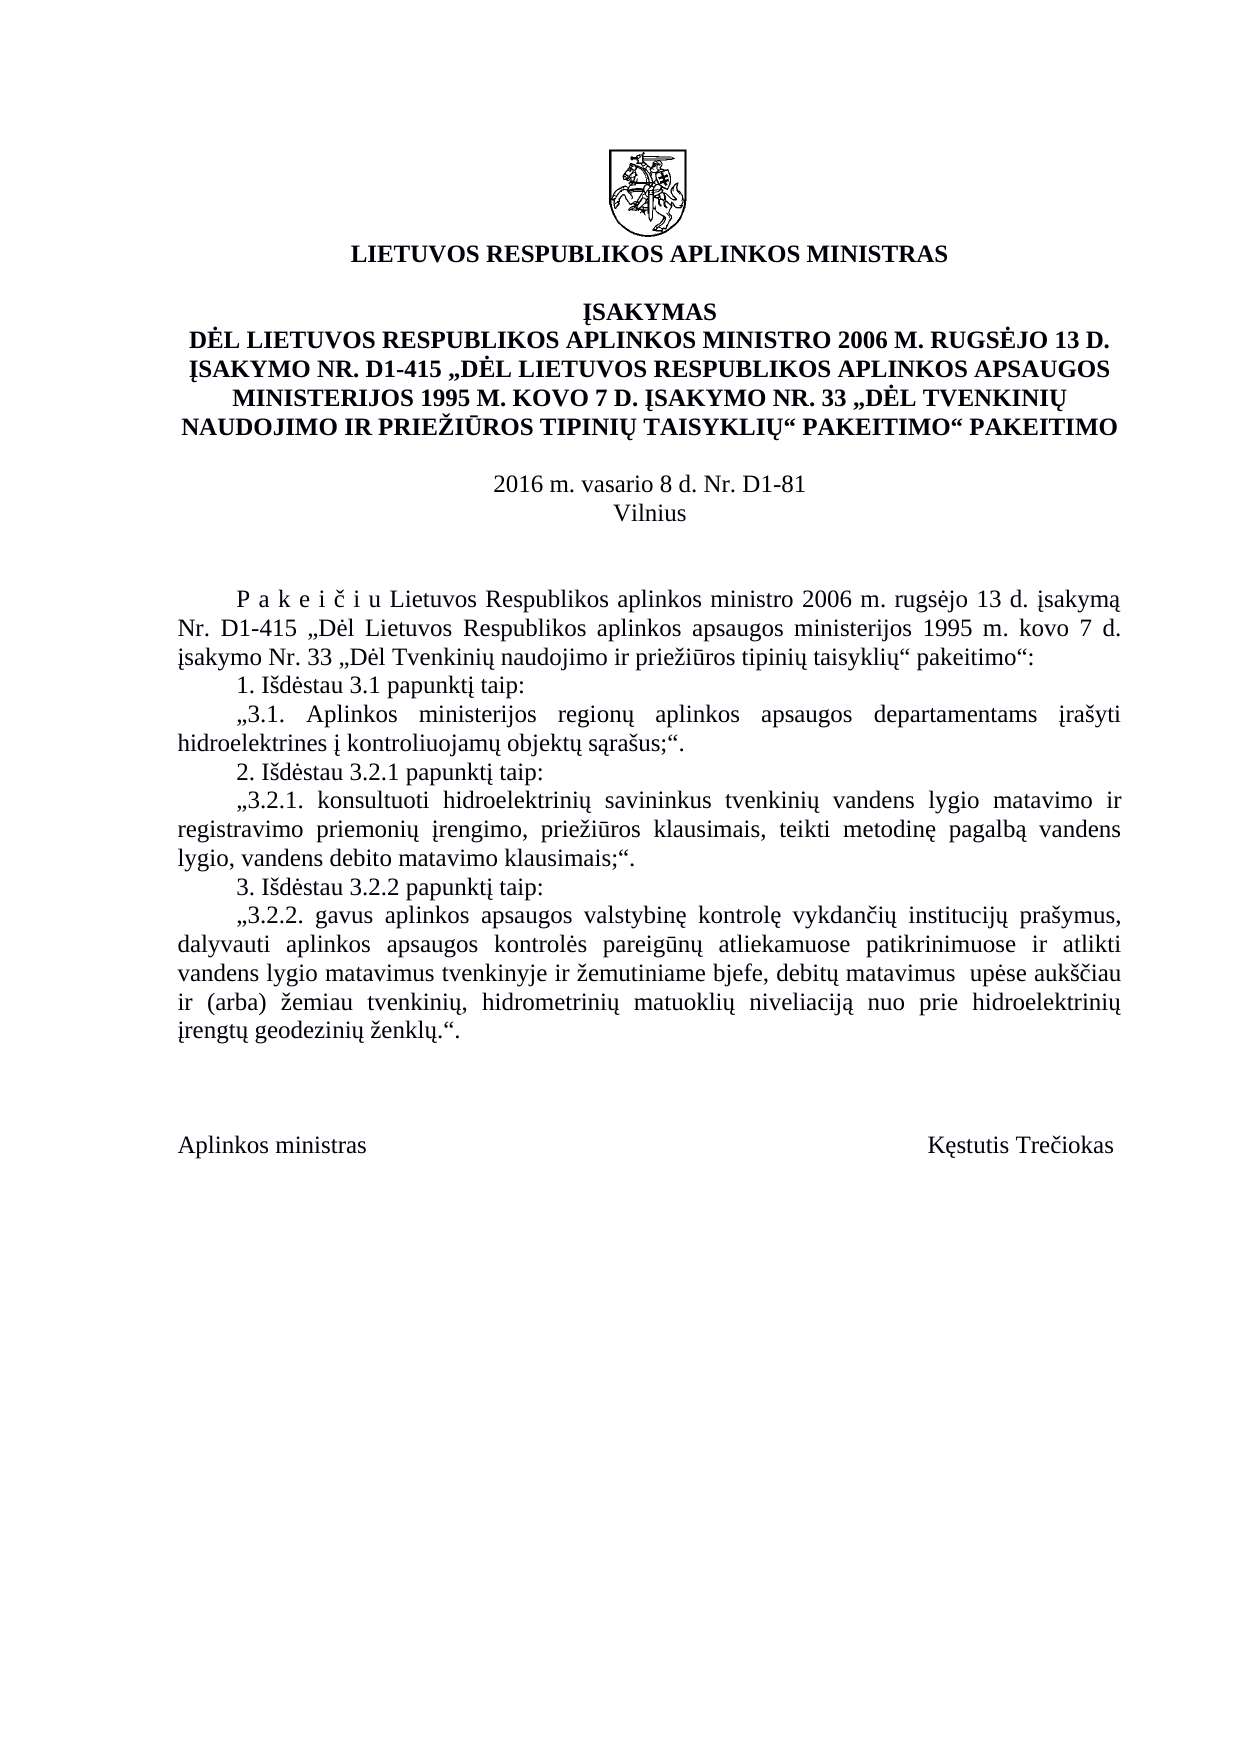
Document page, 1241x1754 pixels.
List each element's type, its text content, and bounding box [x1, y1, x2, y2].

text 2016 m. vasario 8 d. Nr. D1-81 [177, 469, 1122, 498]
text „3.2.2. gavus aplinkos apsaugos valstybinę kontrolę vykdančių institucijų prašymus, dalyvauti aplinkos apsaugos kontrolės pareigūnų atliekamuose patikrinimuose ir atlikti vandens lygio matavimus tvenkinyje ir žemutiniame bjefe, debitų matavimus upėse aukščiau ir (arba) žemiau tvenkinių, hidrometrinių matuoklių niveliaciją nuo prie hidroelektrinių įrengtų geodezinių ženklų.“. [177, 901, 1122, 1044]
text 2. Išdėstau 3.2.1 papunktį taip: [177, 757, 1122, 786]
text Vilnius [177, 498, 1122, 527]
text „3.2.1. konsultuoti hidroelektrinių savininkus tvenkinių vandens lygio matavimo ir registravimo priemonių įrengimo, priežiūros klausimais, teikti metodinę pagalbą vandens lygio, vandens debito matavimo klausimais;“. [177, 786, 1122, 872]
text 1. Išdėstau 3.1 papunktį taip: [177, 671, 1122, 699]
text LIETUVOS RESPUBLIKOS APLINKOS MINISTRAS [177, 239, 1122, 268]
text Aplinkos ministras Kęstutis Trečiokas [177, 1131, 1122, 1159]
text DĖL LIETUVOS RESPUBLIKOS APLINKOS MINISTRO 2006 M. RUGSĖJO 13 D. ĮSAKYMO NR. D1-415 „DĖL LIETUVOS RESPUBLIKOS APLINKOS APSAUGOS MINISTERIJOS 1995 M. KOVO 7 D. ĮSAKYMO NR. 33 „DĖL TVENKINIŲ NAUDOJIMO IR PRIEŽIŪROS TIPINIŲ TAISYKLIŲ“ PAKEITIMO“ PAKEITIMO [177, 326, 1122, 441]
text P a k e i č i u Lietuvos Respublikos aplinkos ministro 2006 m. rugsėjo 13 d. įsakymą Nr. D1-415 „Dėl Lietuvos Respublikos aplinkos apsaugos ministerijos 1995 m. kovo 7 d. įsakymo Nr. 33 „Dėl Tvenkinių naudojimo ir priežiūros tipinių taisyklių“ pakeitimo“: [177, 584, 1122, 671]
text 3. Išdėstau 3.2.2 papunktį taip: [177, 872, 1122, 901]
text „3.1. Aplinkos ministerijos regionų aplinkos apsaugos departamentams įrašyti hidroelektrines į kontroliuojamų objektų sąrašus;“. [177, 699, 1122, 757]
text ĮSAKYMAS [177, 297, 1122, 326]
